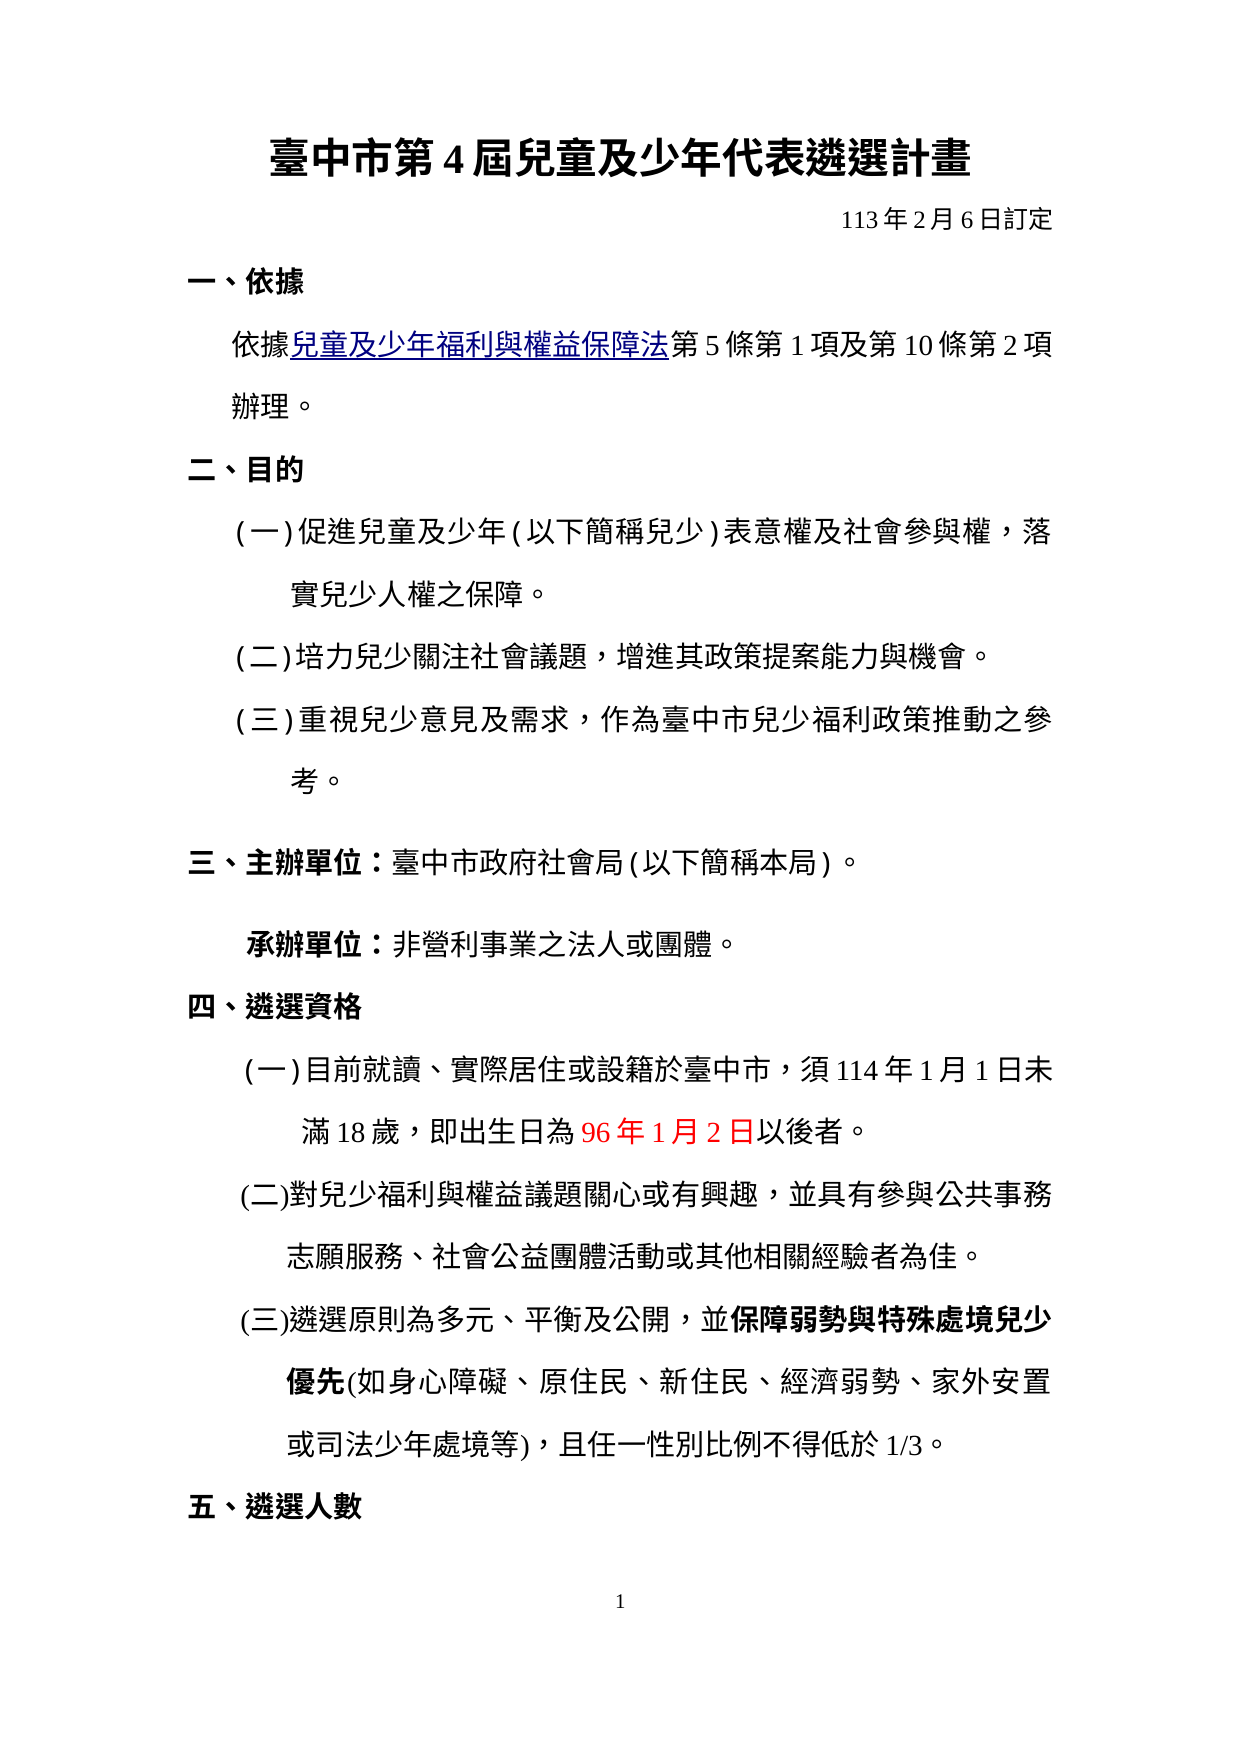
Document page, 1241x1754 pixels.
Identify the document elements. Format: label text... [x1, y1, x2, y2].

text (三)重視兒少意見及需求，作為臺中市兒少福利政策推動之參考。 [231, 676, 1053, 801]
text (二)對兒少福利與權益議題關心或有興趣，並具有參與公共事務、志願服務、社會公益團體活動或其他相關經驗者為佳。 [240, 1151, 1053, 1276]
text 五、遴選人數 [187, 1463, 1053, 1526]
text (一)促進兒童及少年(以下簡稱兒少)表意權及社會參與權，落實兒少人權之保障。 [231, 488, 1053, 613]
text (三)遴選原則為多元、平衡及公開，並保障弱勢與特殊處境兒少優先(如身心障礙、原住民、新住民、經濟弱勢、家外安置或司法少年處境等)，且任一性別比例不得低於1/3。 [240, 1276, 1053, 1463]
text 臺中市第4屆兒童及少年代表遴選計畫 [187, 113, 1053, 176]
text (一)目前就讀、實際居住或設籍於臺中市，須114年1月1日未滿18歲，即出生日為96年1月2日以後者。 [240, 1026, 1053, 1151]
text (二)培力兒少關注社會議題，增進其政策提案能力與機會。 [231, 613, 1053, 676]
text 一、依據 [187, 238, 1053, 301]
text 承辦單位：非營利事業之法人或團體。 [245, 901, 1053, 963]
text 四、遴選資格 [187, 963, 1053, 1026]
text 二、目的 [187, 426, 1053, 488]
text 113年2月6日訂定 [187, 176, 1053, 238]
text 依據兒童及少年福利與權益保障法第5條第1項及第10條第2項辦理。 [231, 301, 1053, 426]
text 三、主辦單位：臺中市政府社會局(以下簡稱本局)。 [187, 819, 1053, 882]
